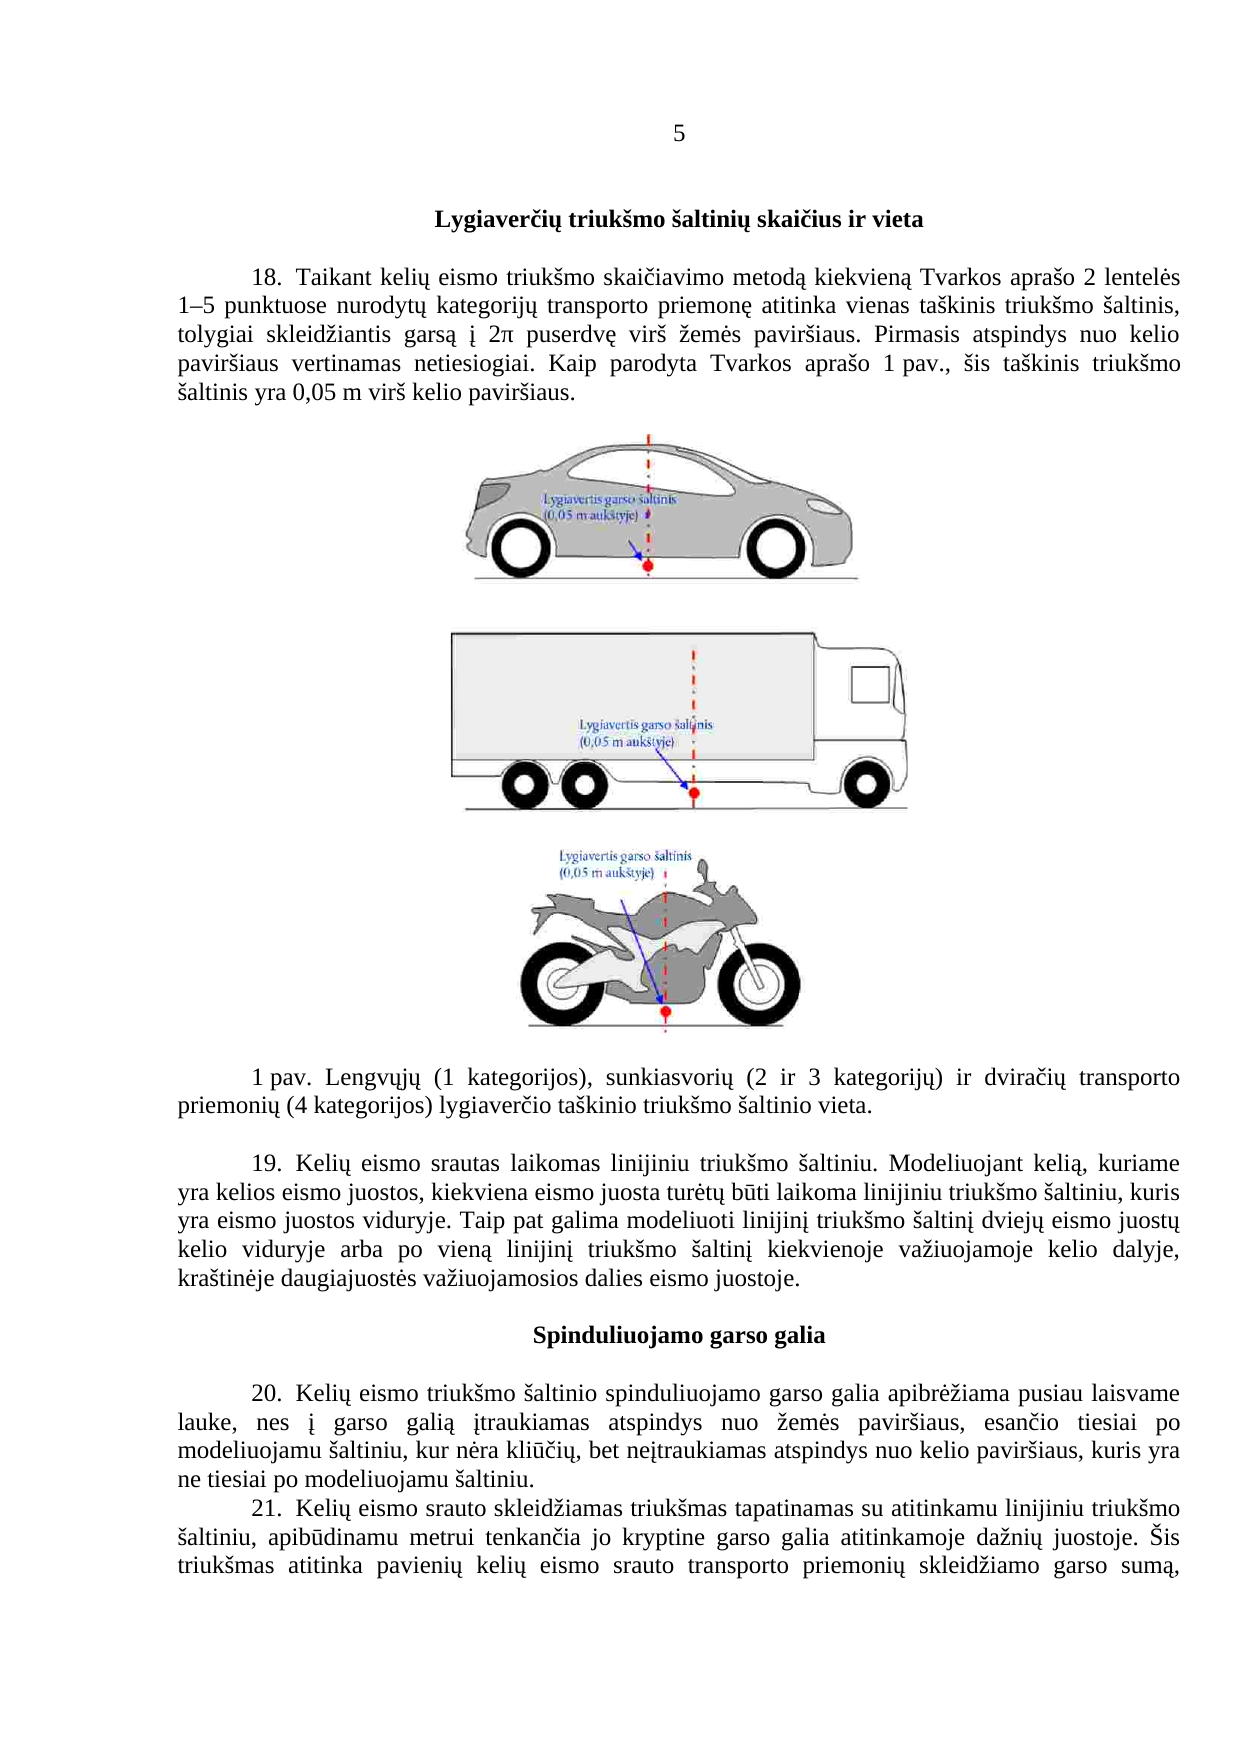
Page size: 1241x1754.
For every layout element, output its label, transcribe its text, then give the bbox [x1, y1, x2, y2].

text 19. Kelių eismo srautas laikomas linijiniu triukšmo šaltiniu. Modeliuojant kelią, kuriame yra kelios eismo juostos, kiekviena eismo juosta turėtų būti laikoma linijiniu triukšmo šaltiniu, kuris yra eismo juostos viduryje. Taip pat galima modeliuoti linijinį triukšmo šaltinį dviejų eismo juostų kelio viduryje arba po vieną linijinį triukšmo šaltinį kiekvienoje važiuojamoje kelio dalyje, kraštinėje daugiajuostės važiuojamosios dalies eismo juostoje. [177, 1148, 1181, 1292]
text 18. Taikant kelių eismo triukšmo skaičiavimo metodą kiekvieną Tvarkos aprašo 2 lentelės 1–5 punktuose nurodytų kategorijų transporto priemonę atitinka vienas taškinis triukšmo šaltinis, tolygiai skleidžiantis garsą į 2π puserdvę virš žemės paviršiaus. Pirmasis atspindys nuo kelio paviršiaus vertinamas netiesiogiai. Kaip parodyta Tvarkos aprašo 1 pav., šis taškinis triukšmo šaltinis yra 0,05 m virš kelio paviršiaus. [177, 262, 1181, 406]
text 20. Kelių eismo triukšmo šaltinio spinduliuojamo garso galia apibrėžiama pusiau laisvame lauke, nes į garso galią įtraukiamas atspindys nuo žemės paviršiaus, esančio tiesiai po modeliuojamu šaltiniu, kur nėra kliūčių, bet neįtraukiamas atspindys nuo kelio paviršiaus, kuris yra ne tiesiai po modeliuojamu šaltiniu. [177, 1378, 1181, 1493]
text 1 pav. Lengvųjų (1 kategorijos), sunkiasvorių (2 ir 3 kategorijų) ir dviračių transporto priemonių (4 kategorijos) lygiaverčio taškinio triukšmo šaltinio vieta. [177, 1062, 1181, 1119]
text 21. Kelių eismo srauto skleidžiamas triukšmas tapatinamas su atitinkamu linijiniu triukšmo šaltiniu, apibūdinamu metrui tenkančia jo kryptine garso galia atitinkamoje dažnių juostoje. Šis triukšmas atitinka pavienių kelių eismo srauto transporto priemonių skleidžiamo garso sumą, [177, 1493, 1181, 1579]
text Lygiaverčių triukšmo šaltinių skaičius ir vieta [177, 204, 1181, 233]
text Spinduliuojamo garso galia [177, 1320, 1181, 1349]
